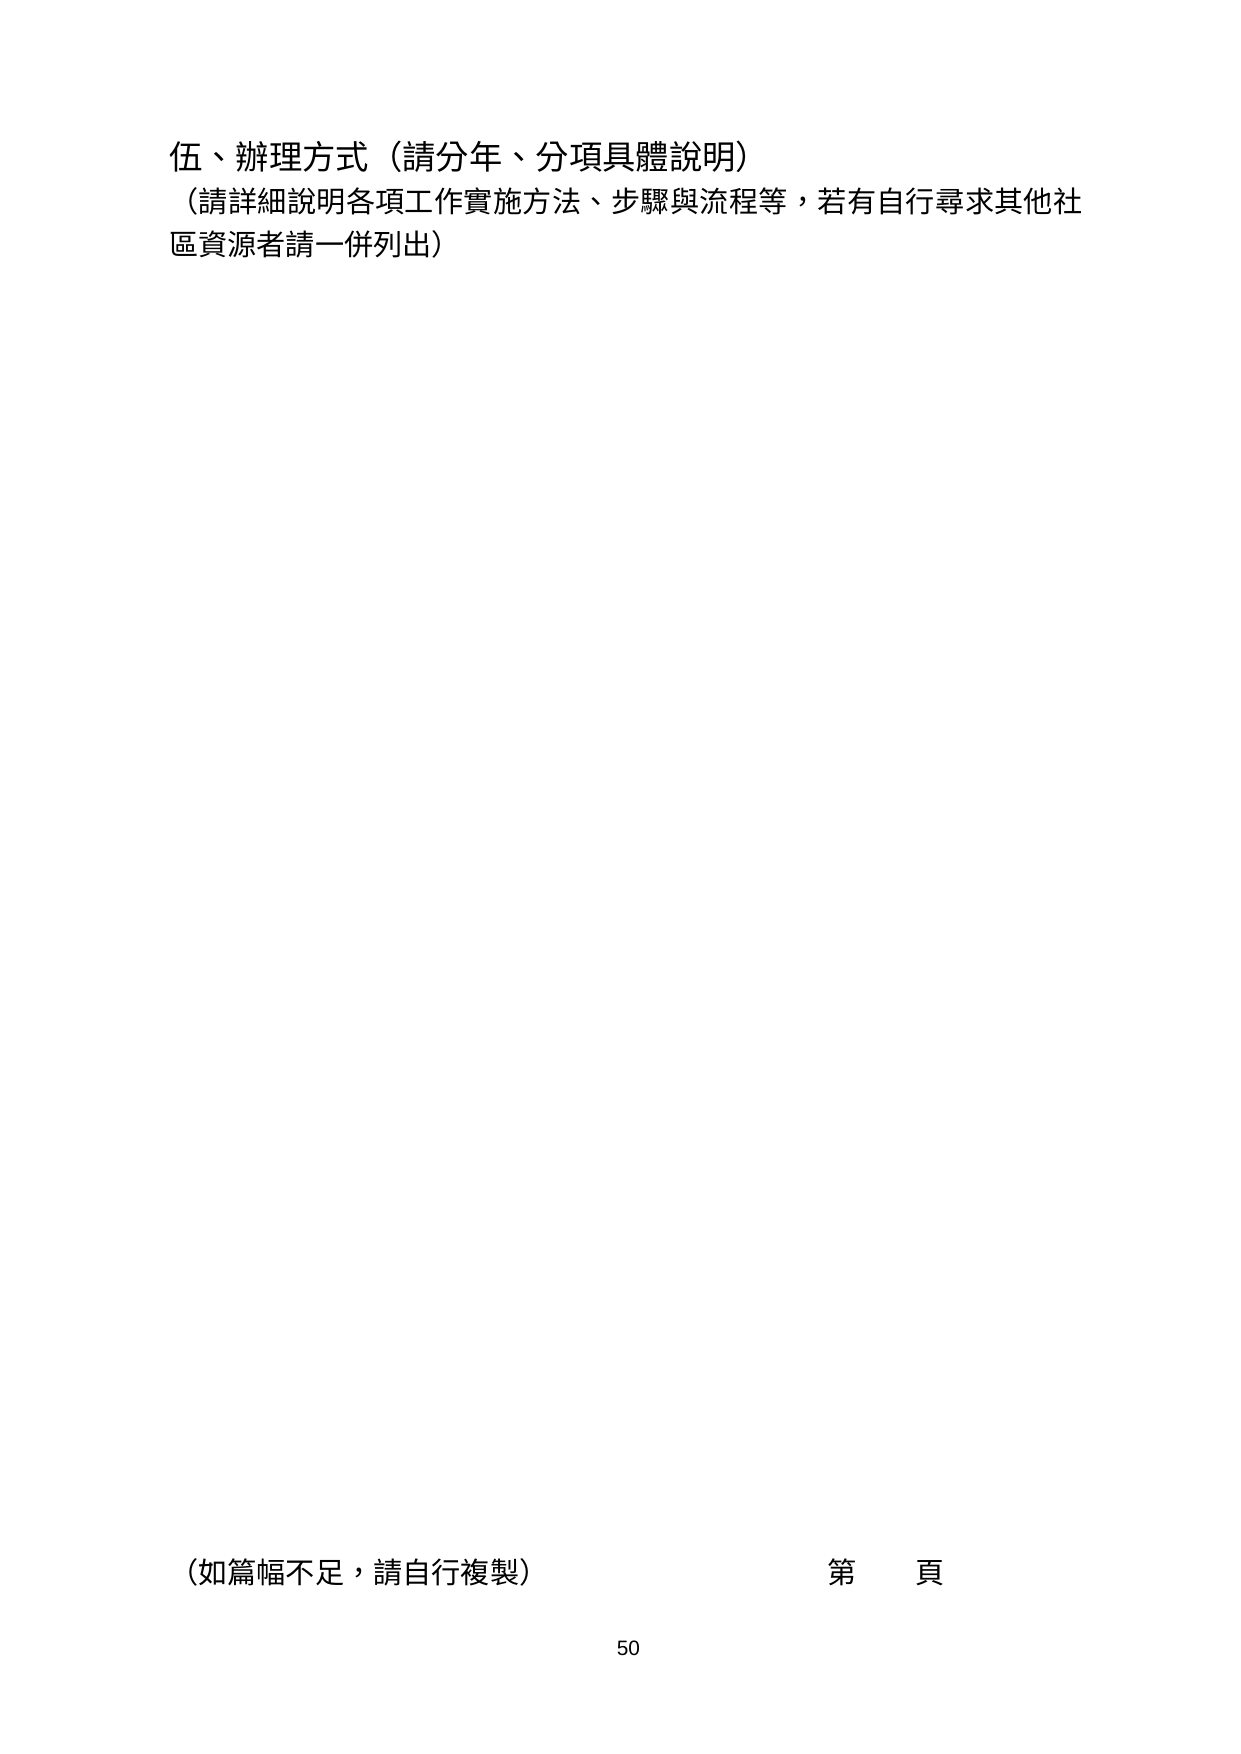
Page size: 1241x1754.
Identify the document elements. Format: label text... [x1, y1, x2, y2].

text （請詳細說明各項工作實施方法、步驟與流程等，若有自行尋求其他社區資源者請一併列出） [169, 179, 1084, 263]
text 伍、辦理方式（請分年、分項具體說明） [169, 131, 1087, 179]
text （如篇幅不足，請自行複製） 第 頁 [169, 1547, 1084, 1593]
